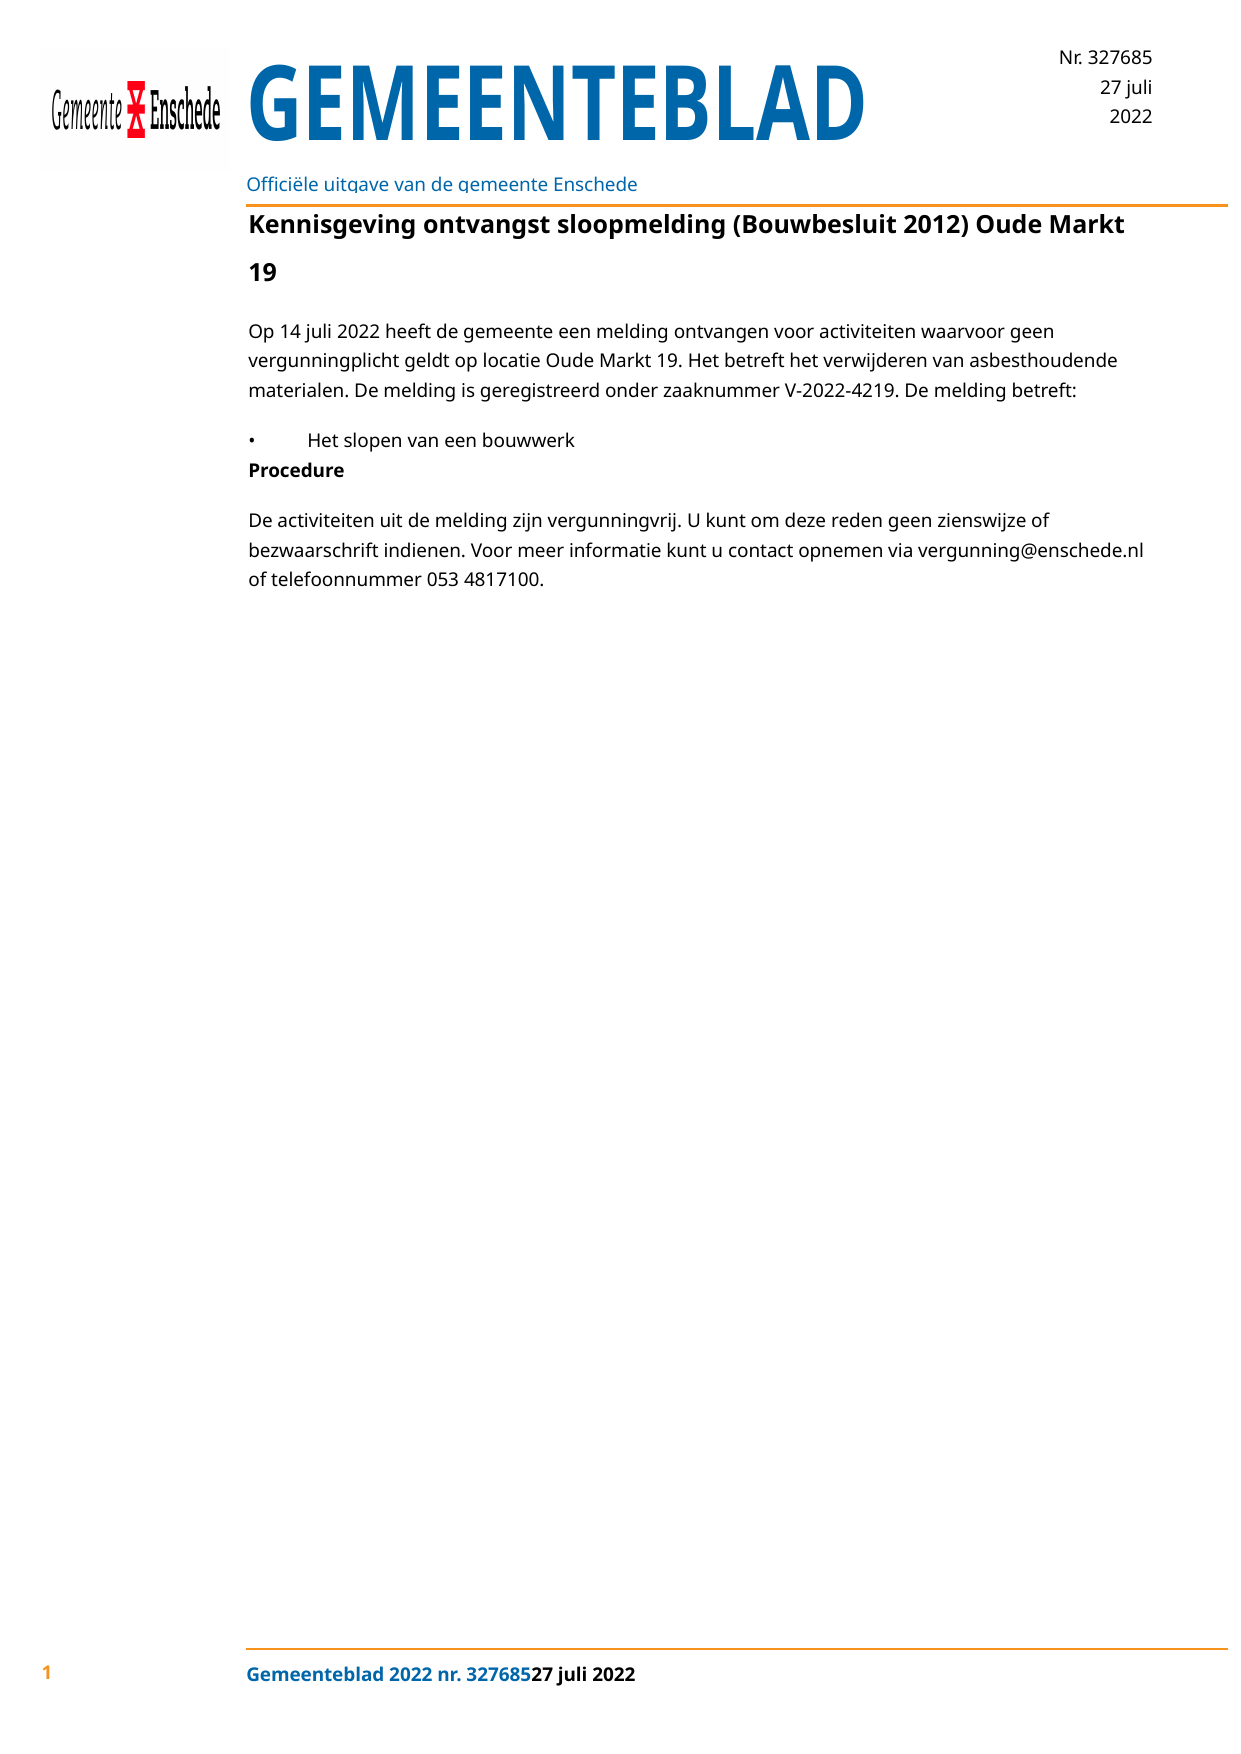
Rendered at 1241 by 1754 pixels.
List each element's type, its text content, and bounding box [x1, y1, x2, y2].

text De activiteiten uit de melding zijn vergunningvrij. U kunt om deze reden geen zienswijze of bezwaarschrift indienen. Voor meer informatie kunt u contact opnemen via vergunning@enschede.nl of telefoonnummer 053 4817100. [248, 507, 1152, 592]
text Kennisgeving ontvangst sloopmelding (Bouwbesluit 2012) Oude Markt 19 [248, 207, 1152, 288]
picture [41, 47, 231, 172]
text Op 14 juli 2022 heeft de gemeente een melding ontvangen voor activiteiten waarvoor geen vergunningplicht geldt op locatie Oude Markt 19. Het betreft het verwijderen van asbesthoudende materialen. De melding is geregistreerd onder zaaknummer V-2022-4219. De melding betreft: [248, 318, 1152, 403]
text Procedure [248, 457, 1152, 483]
list Het slopen van een bouwwerk [248, 427, 1152, 453]
